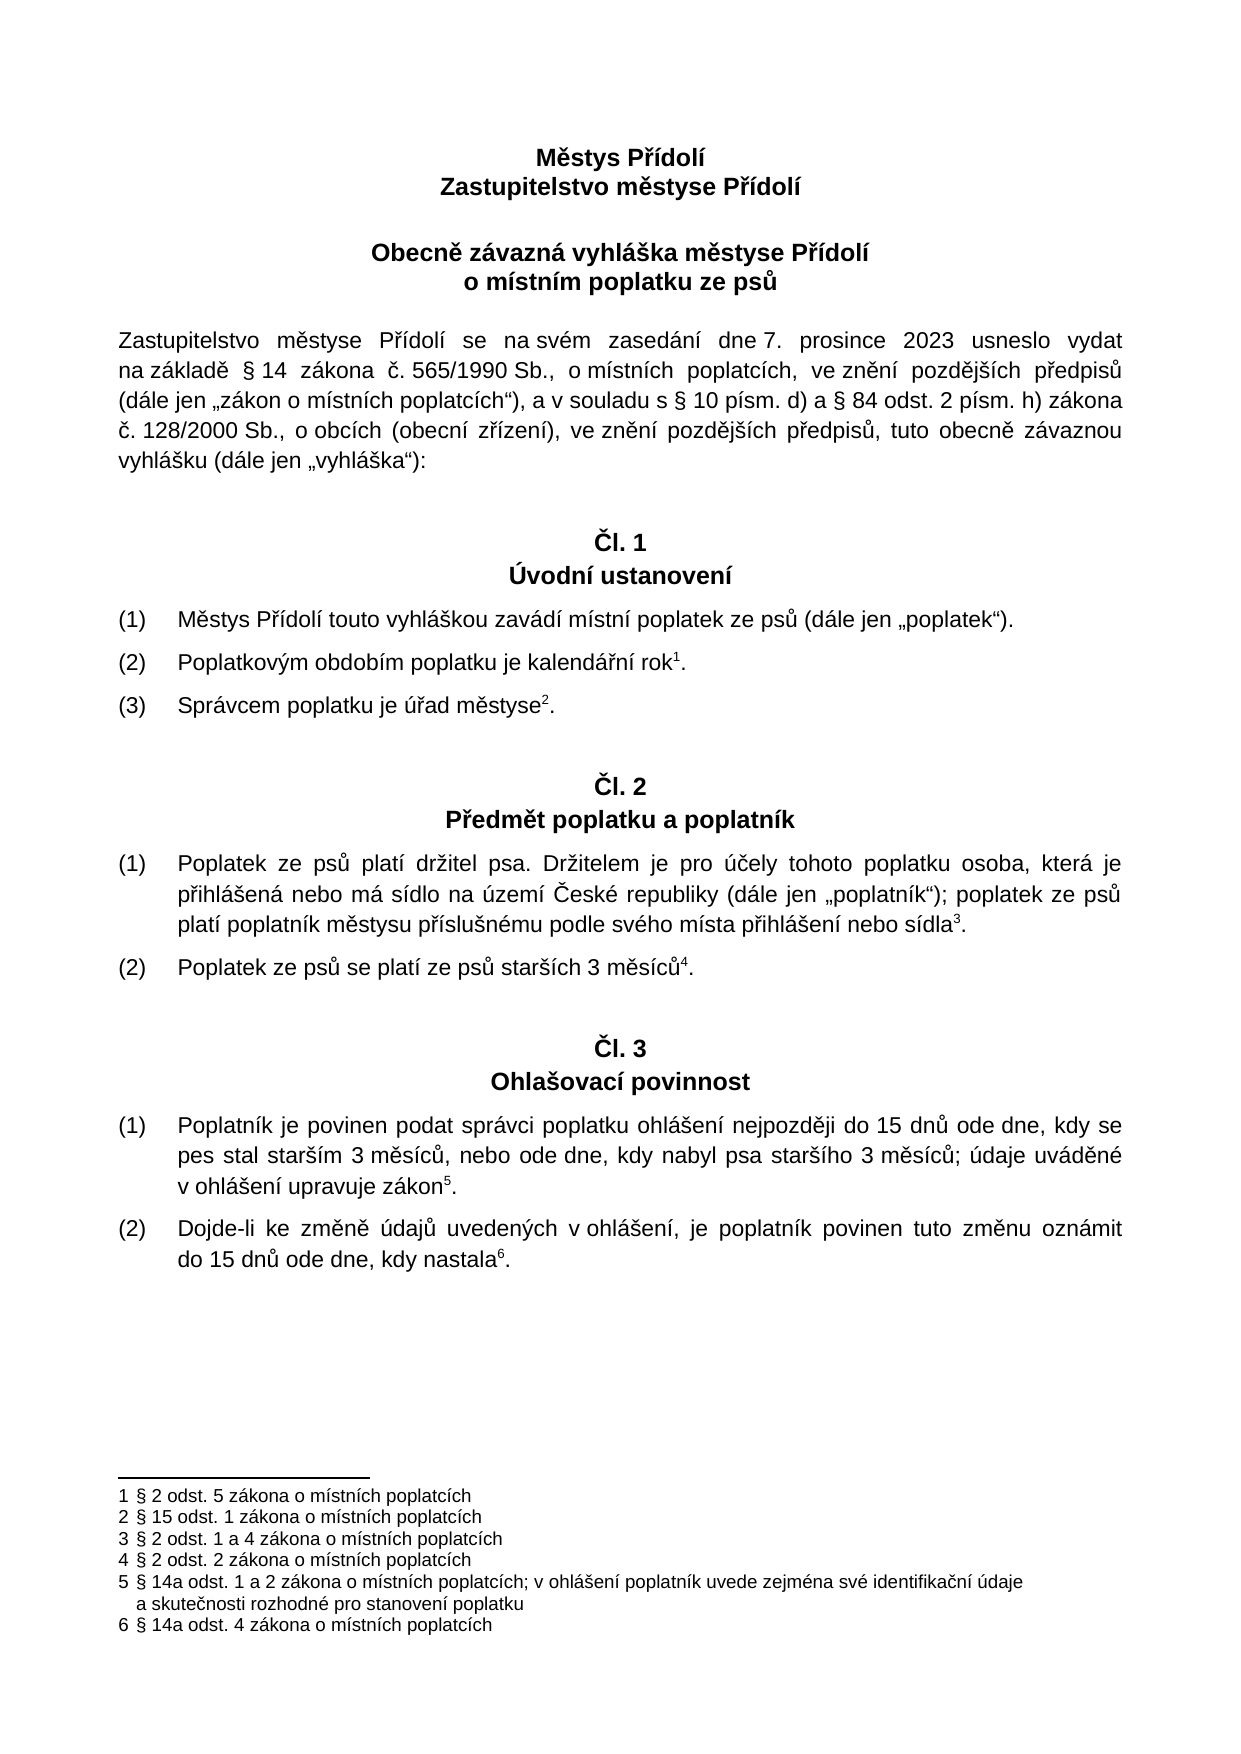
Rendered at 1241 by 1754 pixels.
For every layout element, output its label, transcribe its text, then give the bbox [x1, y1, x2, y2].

subtitle Čl. 1 Úvodní ustanovení [118, 528, 1122, 589]
list § 2 odst. 1 a 4 zákona o místních poplatcích [118, 1528, 1122, 1549]
list § 2 odst. 2 zákona o místních poplatcích [118, 1549, 1122, 1571]
list Správcem poplatku je úřad městyse. [118, 692, 1122, 718]
list Dojde-li ke změně údajů uvedených v ohlášení, je poplatník povinen tuto změnu oznámit do 15 dnů ode dne, kdy nastala. [118, 1215, 1122, 1272]
subtitle Čl. 2 Předmět poplatku a poplatník [118, 772, 1122, 834]
list Poplatkovým obdobím poplatku je kalendářní rok. [118, 649, 1122, 675]
list § 2 odst. 5 zákona o místních poplatcích [118, 1484, 1122, 1506]
subtitle Čl. 3 Ohlašovací povinnost [118, 1034, 1122, 1096]
list § 15 odst. 1 zákona o místních poplatcích [118, 1506, 1122, 1528]
list § 14a odst. 1 a 2 zákona o místních poplatcích; v ohlášení poplatník uvede zejména své identifikační údaje a skutečnosti rozhodné pro stanovení poplatku [118, 1571, 1122, 1614]
list Poplatník je povinen podat správci poplatku ohlášení nejpozději do 15 dnů ode dne, kdy se pes stal starším 3 měsíců, nebo ode dne, kdy nabyl psa staršího 3 měsíců; údaje uváděné v ohlášení upravuje zákon. [118, 1112, 1122, 1199]
subtitle Obecně závazná vyhláška městyse Přídolí o místním poplatku ze psů [118, 238, 1122, 295]
list § 14a odst. 4 zákona o místních poplatcích [118, 1614, 1122, 1635]
list Poplatek ze psů platí držitel psa. Držitelem je pro účely tohoto poplatku osoba, která je přihlášená nebo má sídlo na území České republiky (dále jen „poplatník“); poplatek ze psů platí poplatník městysu příslušnému podle svého místa přihlášení nebo sídla. [118, 850, 1122, 937]
list Poplatek ze psů se platí ze psů starších 3 měsíců. [118, 953, 1122, 980]
title Městys Přídolí Zastupitelstvo městyse Přídolí [118, 143, 1122, 201]
list Městys Přídolí touto vyhláškou zavádí místní poplatek ze psů (dále jen „poplatek“). [118, 606, 1122, 633]
text Zastupitelstvo městyse Přídolí se na svém zasedání dne 7. prosince 2023 usneslo vydat na základě § 14 zákona č. 565/1990 Sb., o místních poplatcích, ve znění pozdějších předpisů (dále jen „zákon o místních poplatcích“), a v souladu s § 10 písm. d) a § 84 odst. 2 písm. h) zákona č. 128/2000 Sb., o obcích (obecní zřízení), ve znění pozdějších předpisů, tuto obecně závaznou vyhlášku (dále jen „vyhláška“): [118, 327, 1122, 474]
